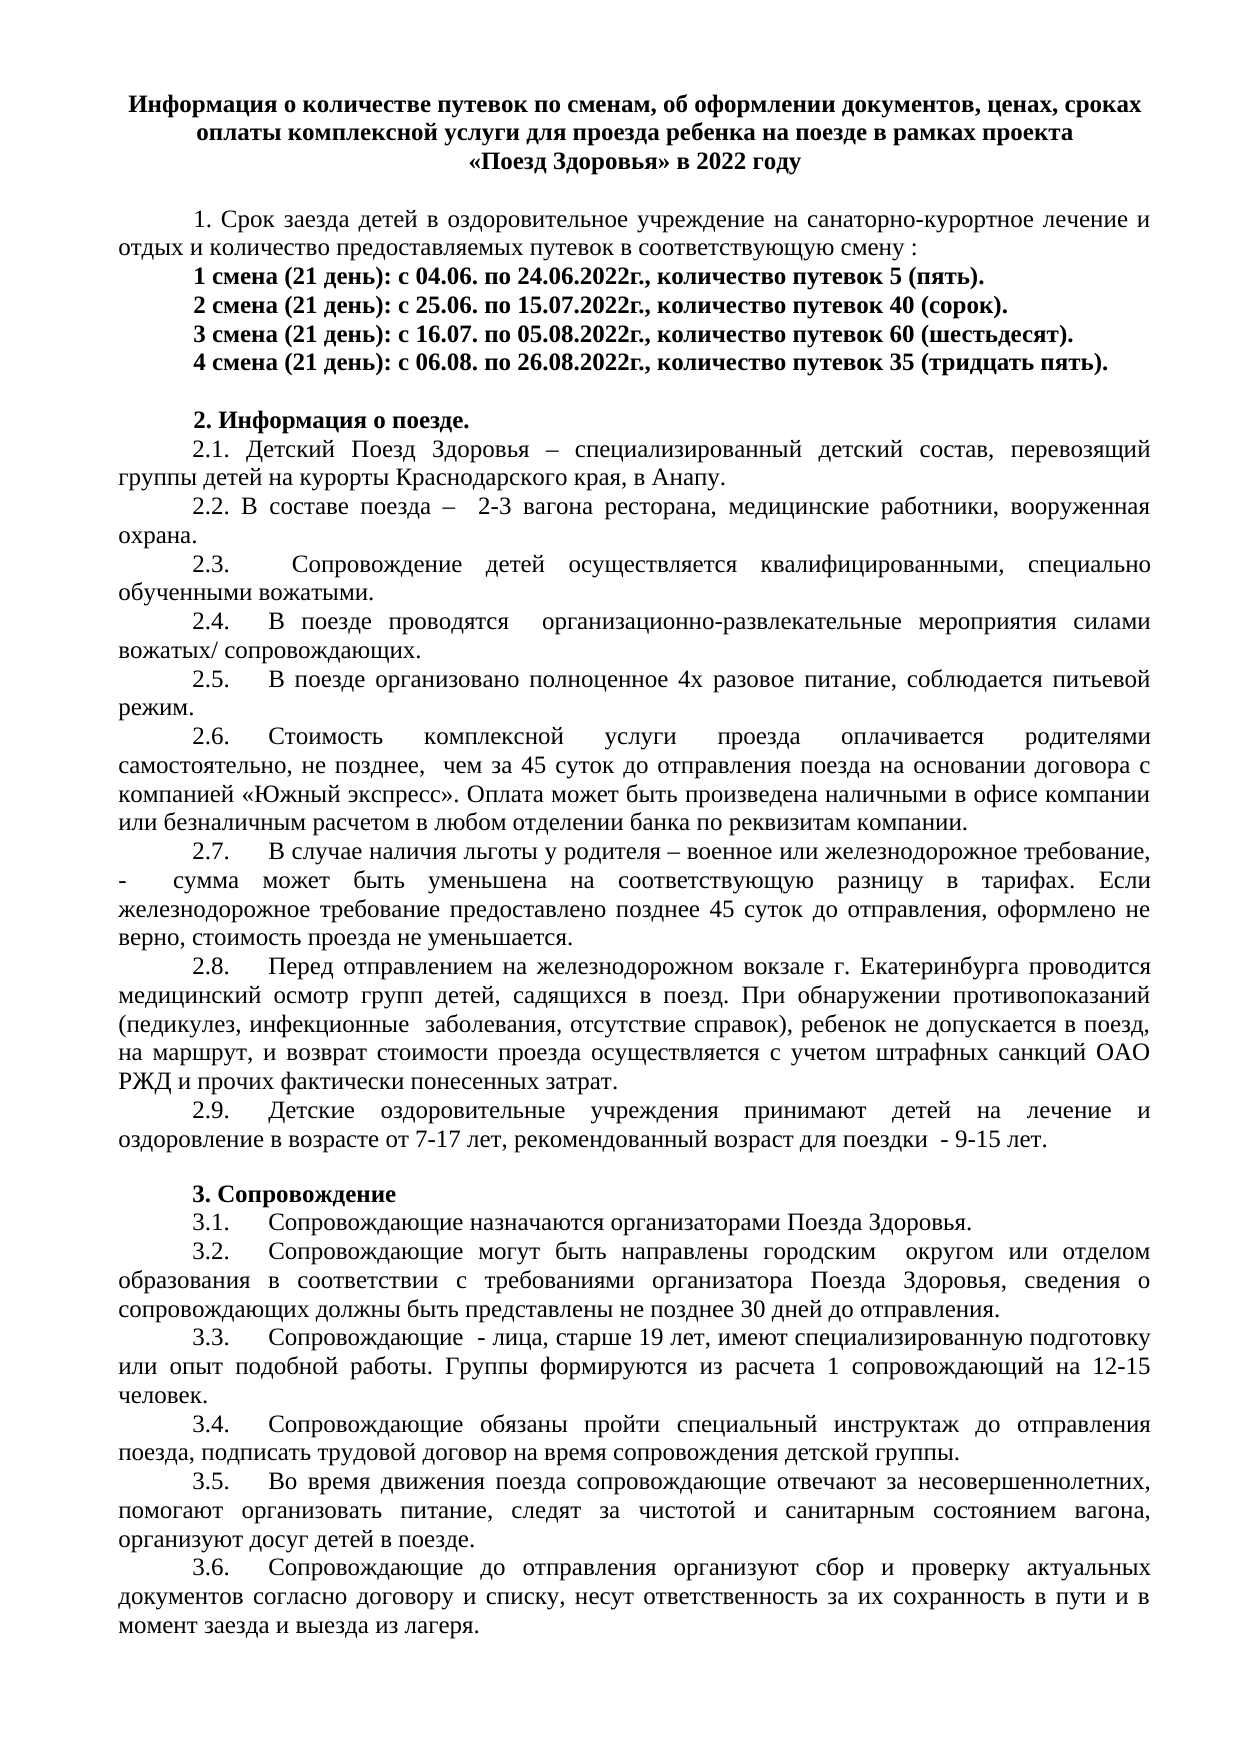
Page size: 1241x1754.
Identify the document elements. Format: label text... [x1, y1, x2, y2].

text Информация о количестве путевок по сменам, об оформлении документов, ценах, сроках оплаты комплексной услуги для проезда ребенка на поезде в рамках проекта [118, 89, 1152, 146]
text 4 смена (21 день): с 06.08. по 26.08.2022г., количество путевок 35 (тридцать пять). [118, 347, 1152, 376]
text 2. Информация о поезде. [118, 405, 1152, 434]
list Сопровождающие могут быть направлены городским округом или отделом образования в соответствии с требованиями организатора Поезда Здоровья, сведения о сопровождающих должны быть представлены не позднее 30 дней до отправления. [118, 1236, 1152, 1322]
text 1 смена (21 день): с 04.06. по 24.06.2022г., количество путевок 5 (пять). [118, 261, 1152, 290]
list Сопровождающие обязаны пройти специальный инструктаж до отправления поезда, подписать трудовой договор на время сопровождения детской группы. [118, 1409, 1152, 1466]
text 2.1. Детский Поезд Здоровья – специализированный детский состав, перевозящий группы детей на курорты Краснодарского края, в Анапу. [118, 434, 1152, 491]
text 3. Сопровождение [118, 1179, 1152, 1207]
list Сопровождающие до отправления организуют сбор и проверку актуальных документов согласно договору и списку, несут ответственность за их сохранность в пути и в момент заезда и выезда из лагеря. [118, 1552, 1152, 1639]
list Детские оздоровительные учреждения принимают детей на лечение и оздоровление в возрасте от 7-17 лет, рекомендованный возраст для поездки - 9-15 лет. [118, 1095, 1152, 1152]
list Во время движения поезда сопровождающие отвечают за несовершеннолетних, помогают организовать питание, следят за чистотой и санитарным состоянием вагона, организуют досуг детей в поезде. [118, 1466, 1152, 1552]
text 3 смена (21 день): с 16.07. по 05.08.2022г., количество путевок 60 (шестьдесят). [118, 319, 1152, 347]
text 1. Срок заезда детей в оздоровительное учреждение на санаторно-курортное лечение и отдых и количество предоставляемых путевок в соответствующую смену : [118, 204, 1152, 261]
list Сопровождение детей осуществляется квалифицированными, специально обученными вожатыми. [118, 549, 1152, 606]
text 2 смена (21 день): с 25.06. по 15.07.2022г., количество путевок 40 (сорок). [118, 290, 1152, 319]
list Перед отправлением на железнодорожном вокзале г. Екатеринбурга проводится медицинский осмотр групп детей, садящихся в поезд. При обнаружении противопоказаний (педикулез, инфекционные заболевания, отсутствие справок), ребенок не допускается в поезд, на маршрут, и возврат стоимости проезда осуществляется с учетом штрафных санкций ОАО РЖД и прочих фактически понесенных затрат. [118, 951, 1152, 1095]
list Стоимость комплексной услуги проезда оплачивается родителями самостоятельно, не позднее, чем за 45 суток до отправления поезда на основании договора с компанией «Южный экспресс». Оплата может быть произведена наличными в офисе компании или безналичным расчетом в любом отделении банка по реквизитам компании. [118, 721, 1152, 836]
text «Поезд Здоровья» в 2022 году [118, 146, 1152, 175]
list В поезде проводятся организационно-развлекательные мероприятия силами вожатых/ сопровождающих. [118, 606, 1152, 664]
list Сопровождающие - лица, старше 19 лет, имеют специализированную подготовку или опыт подобной работы. Группы формируются из расчета 1 сопровождающий на 12-15 человек. [118, 1322, 1152, 1409]
list В поезде организовано полноценное 4х разовое питание, соблюдается питьевой режим. [118, 664, 1152, 721]
list В случае наличия льготы у родителя – военное или железнодорожное требование, - сумма может быть уменьшена на соответствующую разницу в тарифах. Если железнодорожное требование предоставлено позднее 45 суток до отправления, оформлено не верно, стоимость проезда не уменьшается. [118, 836, 1152, 951]
text 2.2. В составе поезда – 2-3 вагона ресторана, медицинские работники, вооруженная охрана. [118, 491, 1152, 549]
list Сопровождающие назначаются организаторами Поезда Здоровья. [118, 1207, 1152, 1236]
